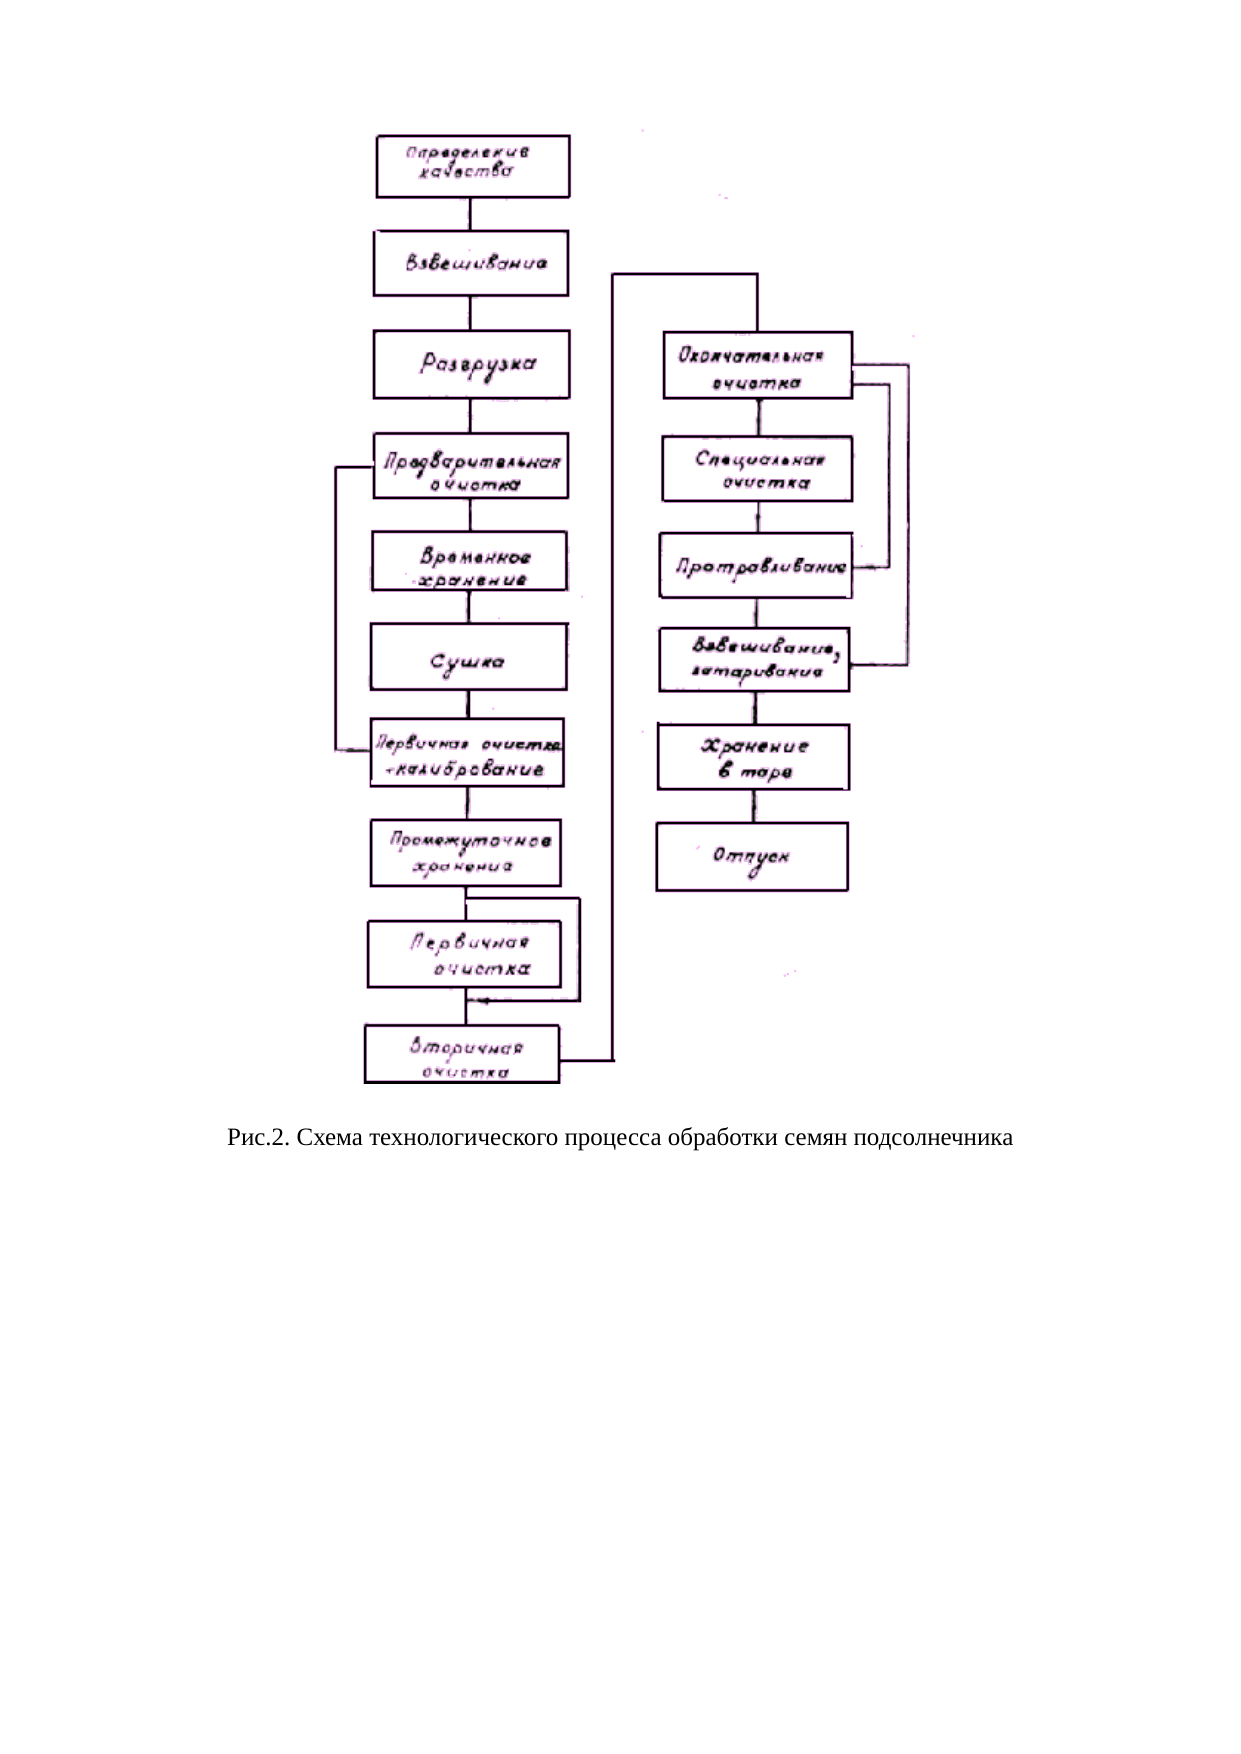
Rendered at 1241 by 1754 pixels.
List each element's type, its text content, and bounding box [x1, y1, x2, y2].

text Рис.2. Схема технологического процесса обработки семян подсолнечника [118, 1122, 1122, 1150]
picture [324, 127, 916, 1084]
